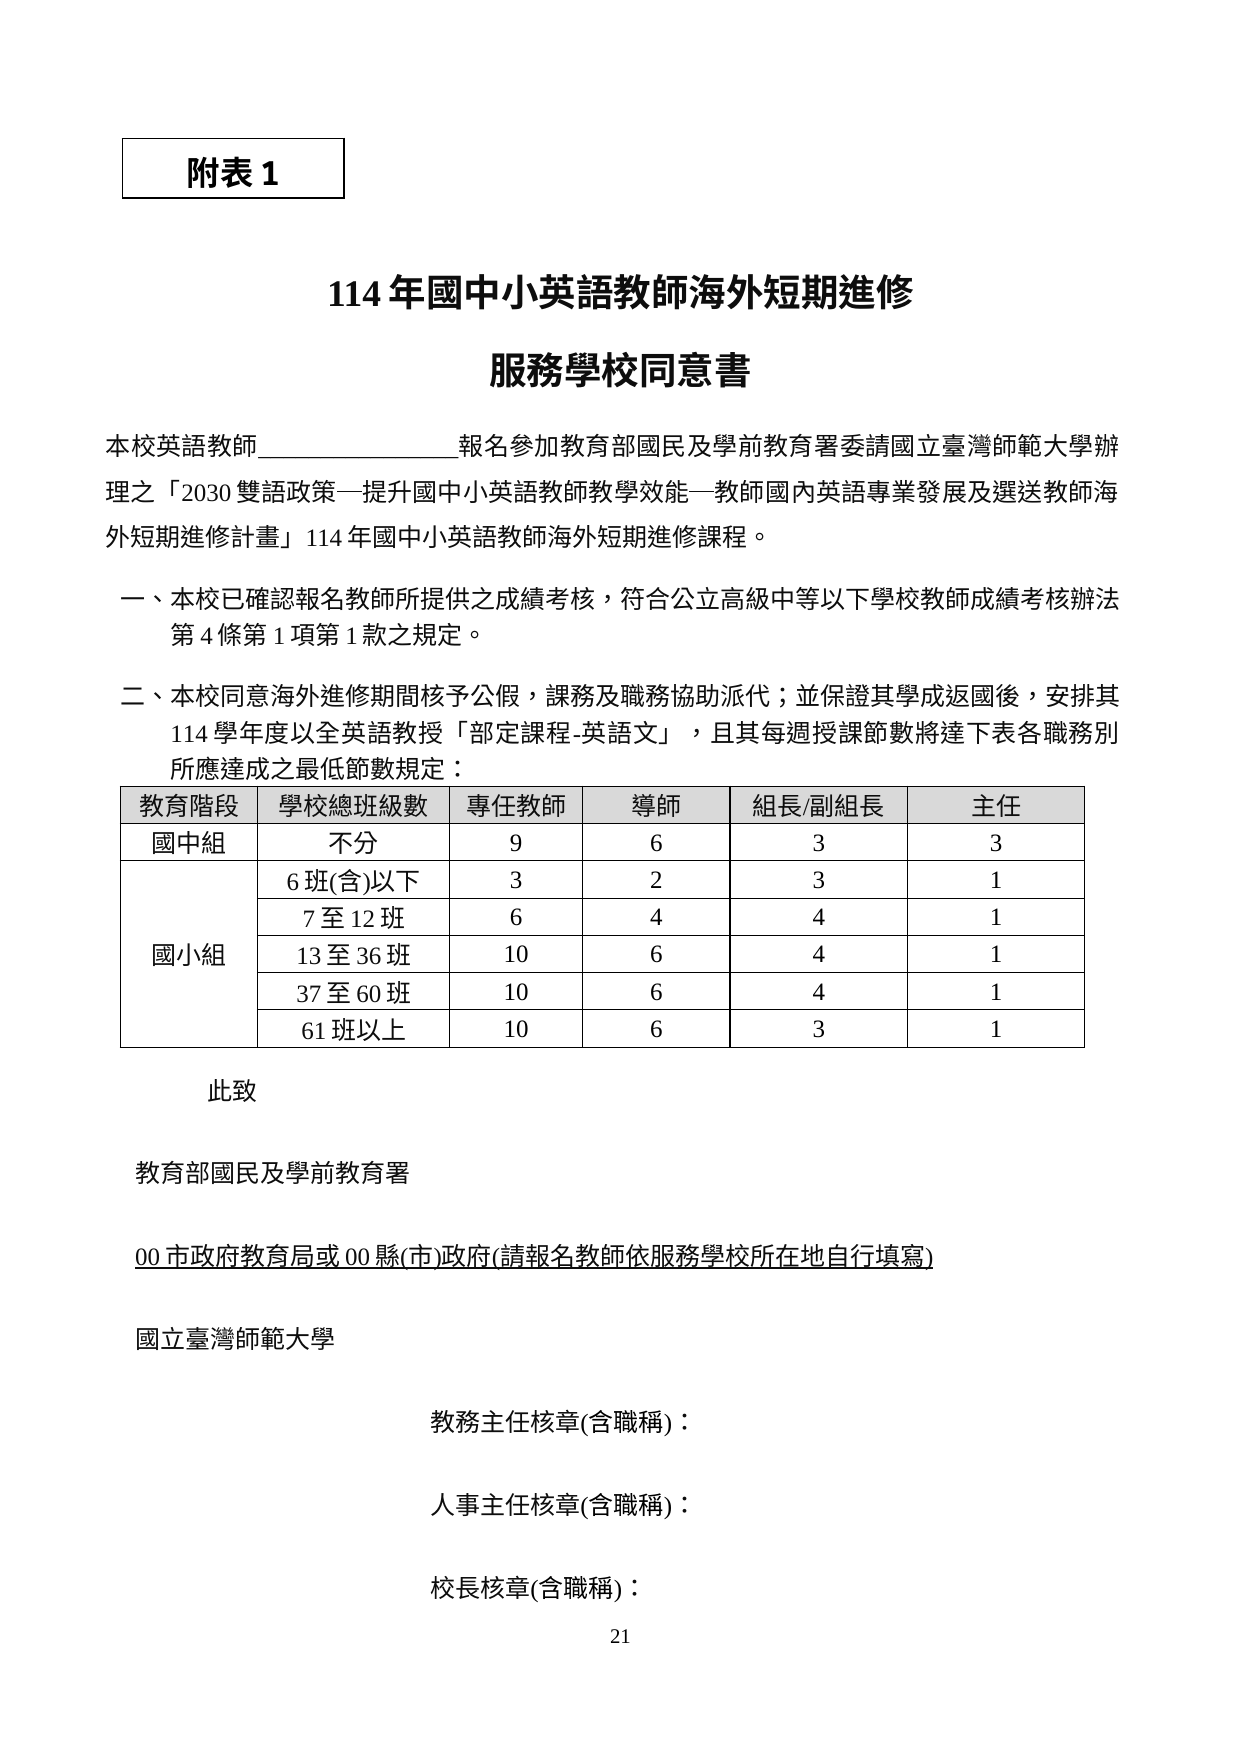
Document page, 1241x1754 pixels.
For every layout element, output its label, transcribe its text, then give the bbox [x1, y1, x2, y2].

table_cell 6 [583, 973, 729, 1009]
text 人事主任核章(含職稱)： [170, 1486, 1070, 1522]
table_header 主任 [908, 787, 1084, 823]
table_cell 7至12班 [258, 899, 449, 935]
text 本校英語教師________________報名參加教育部國民及學前教育署委請國立臺灣師範大學辦理之「2030雙語政策─提升國中小英語教師教學效能─教師國內英語專業發展及選送教師海外短期進修計畫」114年國中小英語教師海外短期進修課程。 [105, 418, 1120, 556]
table_cell 3 [908, 824, 1084, 860]
text 二、本校同意海外進修期間核予公假，課務及職務協助派代；並保證其學成返國後，安排其114學年度以全英語教授「部定課程-英語文」，且其每週授課節數將達下表各職務別所應達成之最低節數規定： [120, 677, 1120, 786]
table_cell 1 [908, 973, 1084, 1009]
table_cell 4 [731, 936, 907, 972]
table_cell 1 [908, 899, 1084, 935]
text 一、本校已確認報名教師所提供之成績考核，符合公立高級中等以下學校教師成績考核辦法第4條第1項第1款之規定。 [120, 579, 1120, 652]
text 國立臺灣師範大學 [135, 1320, 1070, 1356]
table_cell 9 [450, 824, 582, 860]
table_cell 2 [583, 861, 729, 897]
table_cell 37至60班 [258, 973, 449, 1009]
table_cell 4 [583, 899, 729, 935]
table_cell 4 [731, 973, 907, 1009]
table_cell 61班以上 [258, 1010, 449, 1047]
table_header 教育階段 [121, 787, 257, 823]
table_cell 3 [731, 1010, 907, 1047]
table_cell 6 [450, 899, 582, 935]
table_cell 不分 [258, 824, 449, 860]
table_cell 6 [583, 1010, 729, 1047]
table_cell 6 [583, 824, 729, 860]
table_cell 10 [450, 936, 582, 972]
table_header 學校總班級數 [258, 787, 449, 823]
table_cell 3 [731, 861, 907, 897]
table_cell 國小組 [121, 861, 257, 1047]
table_cell 4 [731, 899, 907, 935]
table_cell 國中組 [121, 824, 257, 860]
text 附表1 [138, 146, 328, 190]
table_header 導師 [583, 787, 729, 823]
text 此致 [170, 1071, 1120, 1107]
table_cell 10 [450, 973, 582, 1009]
table_header 組長/副組長 [731, 787, 907, 823]
text 服務學校同意書 [120, 341, 1120, 395]
table_cell 1 [908, 936, 1084, 972]
table_cell 6 [583, 936, 729, 972]
table_header 專任教師 [450, 787, 582, 823]
text 教育部國民及學前教育署 [135, 1154, 1070, 1190]
text 教務主任核章(含職稱)： [170, 1403, 1070, 1439]
table_cell 3 [731, 824, 907, 860]
table_cell 6班(含)以下 [258, 861, 449, 897]
text 114年國中小英語教師海外短期進修 [120, 263, 1120, 317]
text 校長核章(含職稱)： [170, 1568, 1070, 1605]
table_cell 1 [908, 861, 1084, 897]
table_cell 3 [450, 861, 582, 897]
table_cell 1 [908, 1010, 1084, 1047]
table_cell 10 [450, 1010, 582, 1047]
text 00市政府教育局或00縣(市)政府(請報名教師依服務學校所在地自行填寫) [135, 1237, 1070, 1273]
table_cell 13至36班 [258, 936, 449, 972]
